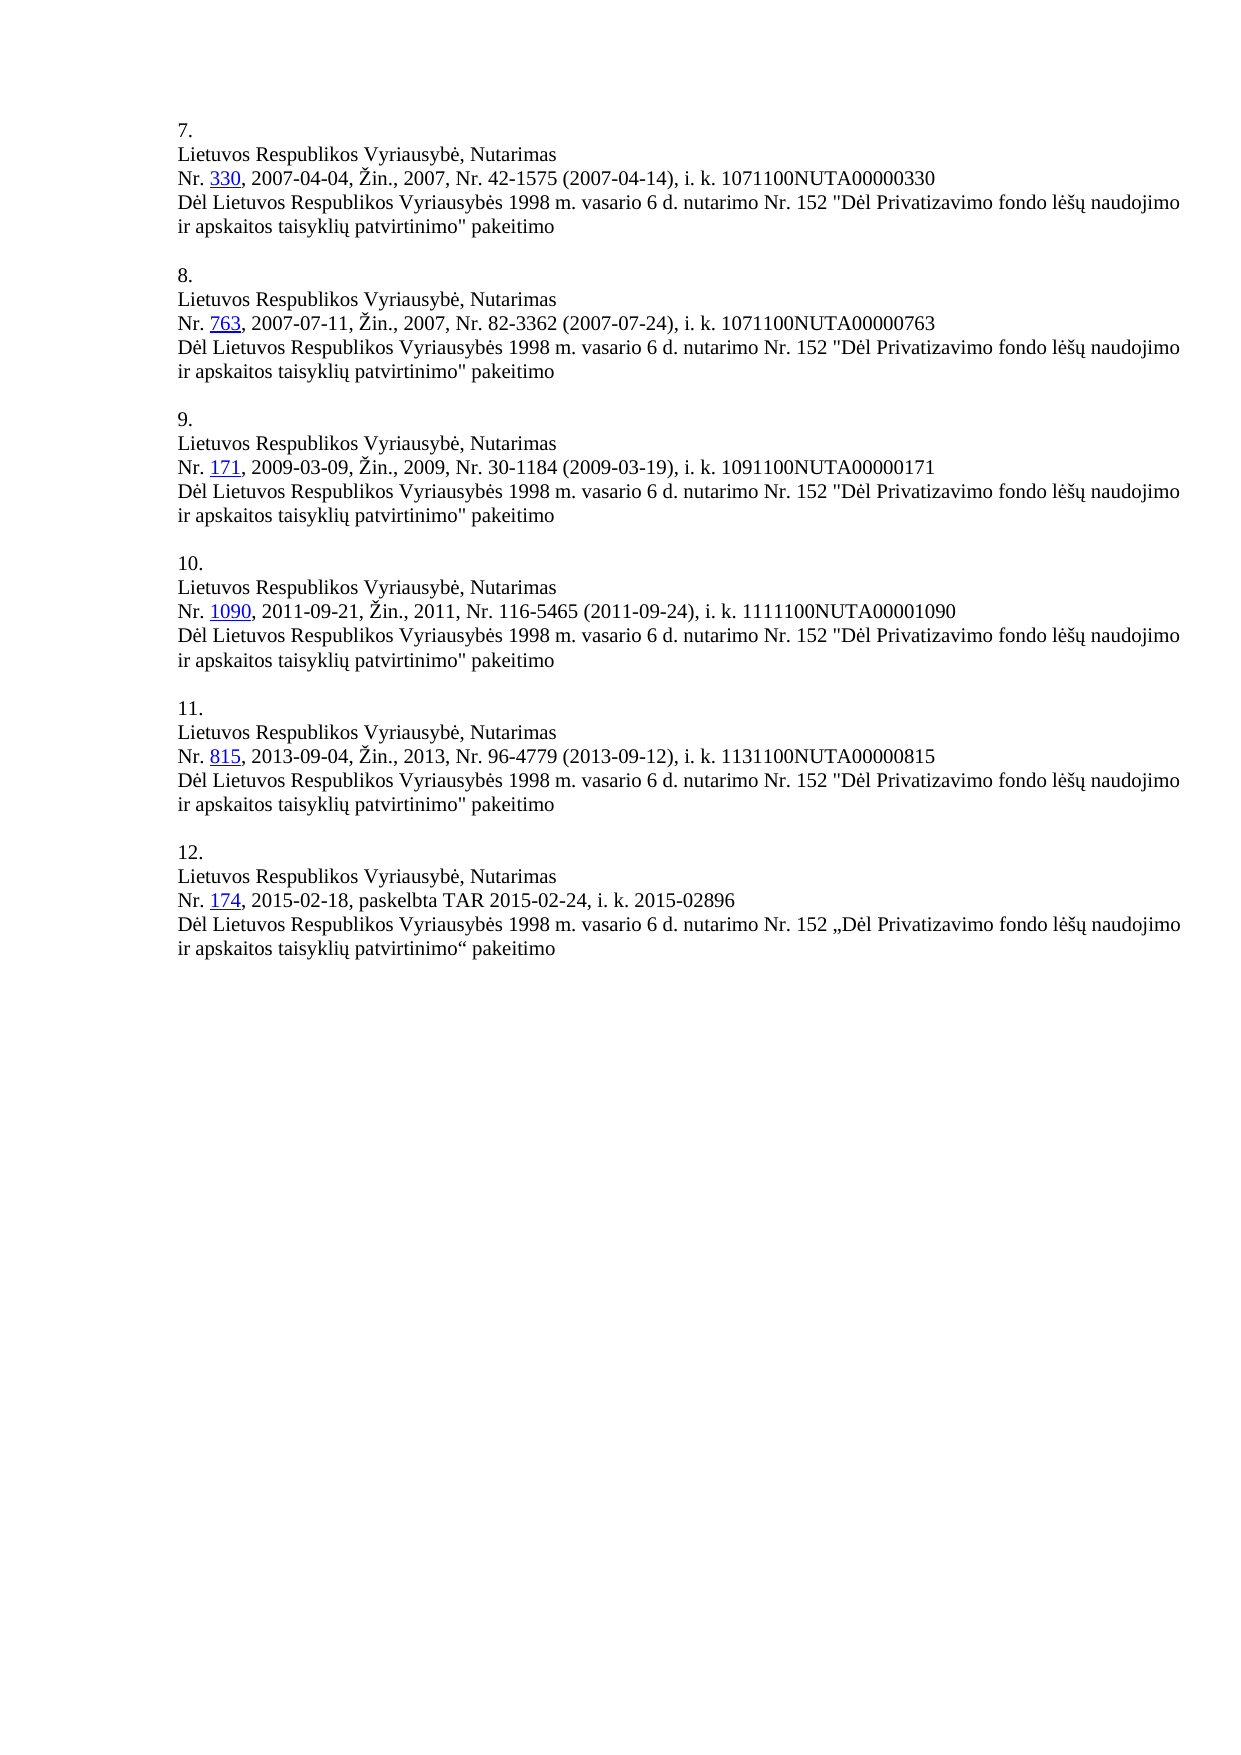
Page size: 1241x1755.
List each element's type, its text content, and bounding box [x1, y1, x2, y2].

text 12. [177, 840, 1181, 864]
text Nr. 174, 2015-02-18, paskelbta TAR 2015-02-24, i. k. 2015-02896 [177, 888, 1181, 912]
text Nr. 763, 2007-07-11, Žin., 2007, Nr. 82-3362 (2007-07-24), i. k. 1071100NUTA00000763 [177, 311, 1181, 335]
text Lietuvos Respublikos Vyriausybė, Nutarimas [177, 142, 1181, 166]
text Lietuvos Respublikos Vyriausybė, Nutarimas [177, 864, 1181, 888]
text 11. [177, 696, 1181, 720]
text Dėl Lietuvos Respublikos Vyriausybės 1998 m. vasario 6 d. nutarimo Nr. 152 "Dėl Privatizavimo fondo lėšų naudojimo ir apskaitos taisyklių patvirtinimo" pakeitimo [177, 768, 1181, 816]
text 8. [177, 262, 1181, 287]
text Lietuvos Respublikos Vyriausybė, Nutarimas [177, 575, 1181, 599]
text Lietuvos Respublikos Vyriausybė, Nutarimas [177, 287, 1181, 311]
text Dėl Lietuvos Respublikos Vyriausybės 1998 m. vasario 6 d. nutarimo Nr. 152 "Dėl Privatizavimo fondo lėšų naudojimo ir apskaitos taisyklių patvirtinimo" pakeitimo [177, 335, 1181, 383]
text Nr. 330, 2007-04-04, Žin., 2007, Nr. 42-1575 (2007-04-14), i. k. 1071100NUTA00000330 [177, 166, 1181, 190]
text Nr. 171, 2009-03-09, Žin., 2009, Nr. 30-1184 (2009-03-19), i. k. 1091100NUTA00000171 [177, 455, 1181, 479]
text Nr. 815, 2013-09-04, Žin., 2013, Nr. 96-4779 (2013-09-12), i. k. 1131100NUTA00000815 [177, 744, 1181, 768]
text Lietuvos Respublikos Vyriausybė, Nutarimas [177, 720, 1181, 744]
text Dėl Lietuvos Respublikos Vyriausybės 1998 m. vasario 6 d. nutarimo Nr. 152 "Dėl Privatizavimo fondo lėšų naudojimo ir apskaitos taisyklių patvirtinimo" pakeitimo [177, 479, 1181, 527]
text Nr. 1090, 2011-09-21, Žin., 2011, Nr. 116-5465 (2011-09-24), i. k. 1111100NUTA00001090 [177, 599, 1181, 623]
text 9. [177, 407, 1181, 431]
text Dėl Lietuvos Respublikos Vyriausybės 1998 m. vasario 6 d. nutarimo Nr. 152 „Dėl Privatizavimo fondo lėšų naudojimo ir apskaitos taisyklių patvirtinimo“ pakeitimo [177, 912, 1181, 960]
text Lietuvos Respublikos Vyriausybė, Nutarimas [177, 431, 1181, 455]
text Dėl Lietuvos Respublikos Vyriausybės 1998 m. vasario 6 d. nutarimo Nr. 152 "Dėl Privatizavimo fondo lėšų naudojimo ir apskaitos taisyklių patvirtinimo" pakeitimo [177, 190, 1181, 238]
text Dėl Lietuvos Respublikos Vyriausybės 1998 m. vasario 6 d. nutarimo Nr. 152 "Dėl Privatizavimo fondo lėšų naudojimo ir apskaitos taisyklių patvirtinimo" pakeitimo [177, 623, 1181, 672]
text 7. [177, 118, 1181, 142]
text 10. [177, 551, 1181, 575]
